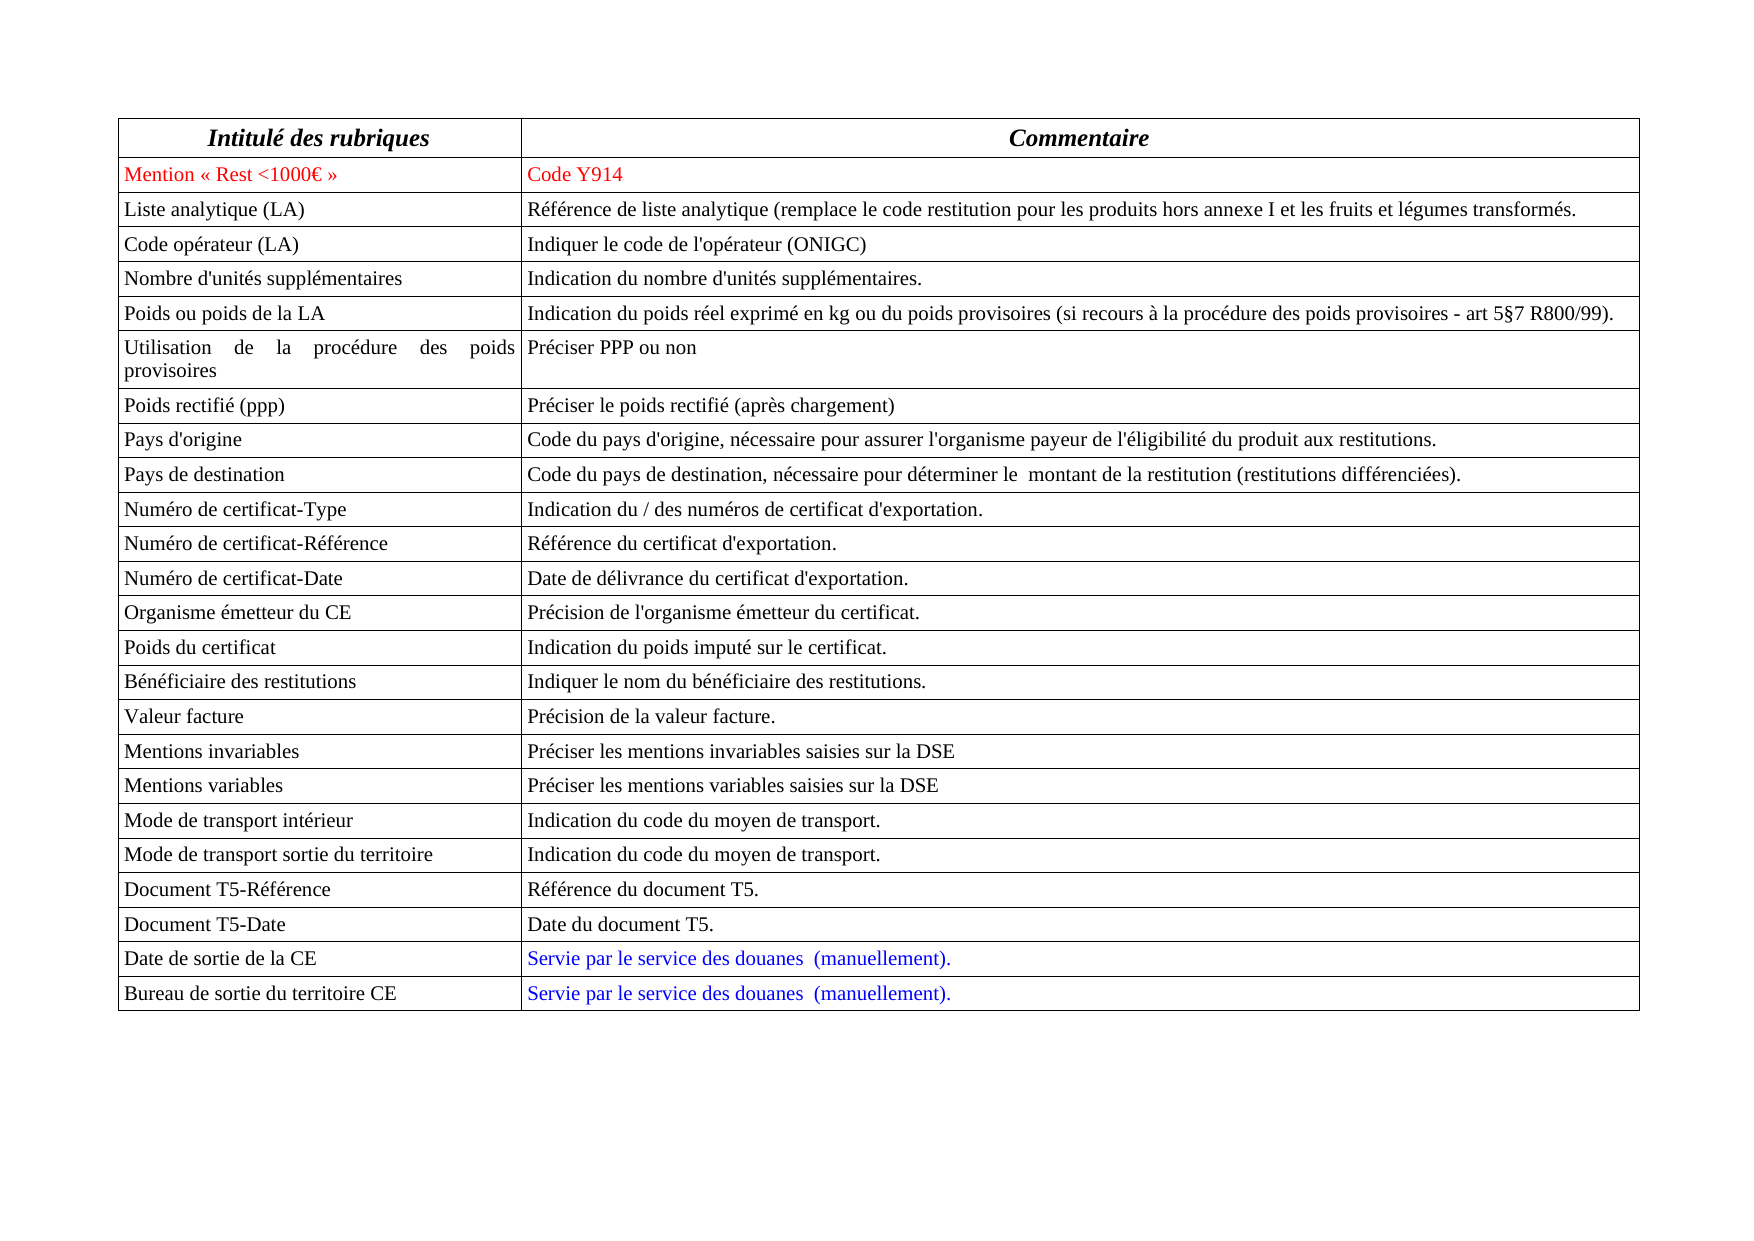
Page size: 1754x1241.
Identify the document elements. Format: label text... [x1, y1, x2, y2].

table_cell Mentions invariables [119, 735, 521, 768]
table_cell Date du document T5. [522, 908, 1639, 941]
table_cell Indication du nombre d'unités supplémentaires. [522, 262, 1639, 296]
table_cell Document T5-Référence [119, 873, 521, 907]
table_cell Préciser les mentions invariables saisies sur la DSE [522, 735, 1639, 768]
table_cell Référence du certificat d'exportation. [522, 527, 1639, 561]
table_cell Indication du / des numéros de certificat d'exportation. [522, 493, 1639, 526]
table_cell Poids rectifié (ppp) [119, 389, 521, 423]
table_header Commentaire [522, 119, 1639, 157]
table_cell Indication du poids réel exprimé en kg ou du poids provisoires (si recours à la procédure des poids provisoires - art 5§7 R800/99). [522, 297, 1639, 330]
table_cell Utilisation de la procédure des poids provisoires [119, 331, 521, 388]
table_cell Préciser PPP ou non [522, 331, 1639, 388]
table_cell Préciser les mentions variables saisies sur la DSE [522, 769, 1639, 803]
table_cell Précision de l'organisme émetteur du certificat. [522, 596, 1639, 630]
table_cell Référence du document T5. [522, 873, 1639, 907]
table_cell Document T5-Date [119, 908, 521, 941]
table_cell Indication du poids imputé sur le certificat. [522, 631, 1639, 665]
table_cell Poids ou poids de la LA [119, 297, 521, 330]
table_cell Code du pays de destination, nécessaire pour déterminer le montant de la restitution (restitutions différenciées). [522, 458, 1639, 492]
table_cell Liste analytique (LA) [119, 193, 521, 226]
table_cell Servie par le service des douanes (manuellement). [522, 977, 1639, 1010]
table_cell Organisme émetteur du CE [119, 596, 521, 630]
table_cell Bureau de sortie du territoire CE [119, 977, 521, 1010]
table_cell Mentions variables [119, 769, 521, 803]
table_cell Numéro de certificat-Date [119, 562, 521, 595]
table_cell Numéro de certificat-Type [119, 493, 521, 526]
table_cell Date de délivrance du certificat d'exportation. [522, 562, 1639, 595]
table_cell Numéro de certificat-Référence [119, 527, 521, 561]
table_cell Pays de destination [119, 458, 521, 492]
table_cell Mode de transport sortie du territoire [119, 839, 521, 872]
table_header Intitulé des rubriques [119, 119, 521, 157]
table_cell Indiquer le code de l'opérateur (ONIGC) [522, 227, 1639, 261]
table_cell Indiquer le nom du bénéficiaire des restitutions. [522, 666, 1639, 699]
table_cell Date de sortie de la CE [119, 942, 521, 976]
table_cell Mode de transport intérieur [119, 804, 521, 838]
table_cell Indication du code du moyen de transport. [522, 804, 1639, 838]
table_cell Valeur facture [119, 700, 521, 734]
table_cell Code Y914 [522, 158, 1639, 192]
table_cell Code opérateur (LA) [119, 227, 521, 261]
table_cell Pays d'origine [119, 424, 521, 457]
table_cell Nombre d'unités supplémentaires [119, 262, 521, 296]
table_cell Servie par le service des douanes (manuellement). [522, 942, 1639, 976]
table_cell Mention « Rest <1000€ » [119, 158, 521, 192]
table_cell Précision de la valeur facture. [522, 700, 1639, 734]
table_cell Indication du code du moyen de transport. [522, 839, 1639, 872]
table_cell Poids du certificat [119, 631, 521, 665]
table_cell Préciser le poids rectifié (après chargement) [522, 389, 1639, 423]
table_cell Bénéficiaire des restitutions [119, 666, 521, 699]
table_cell Code du pays d'origine, nécessaire pour assurer l'organisme payeur de l'éligibilité du produit aux restitutions. [522, 424, 1639, 457]
table_cell Référence de liste analytique (remplace le code restitution pour les produits hors annexe I et les fruits et légumes transformés. [522, 193, 1639, 226]
